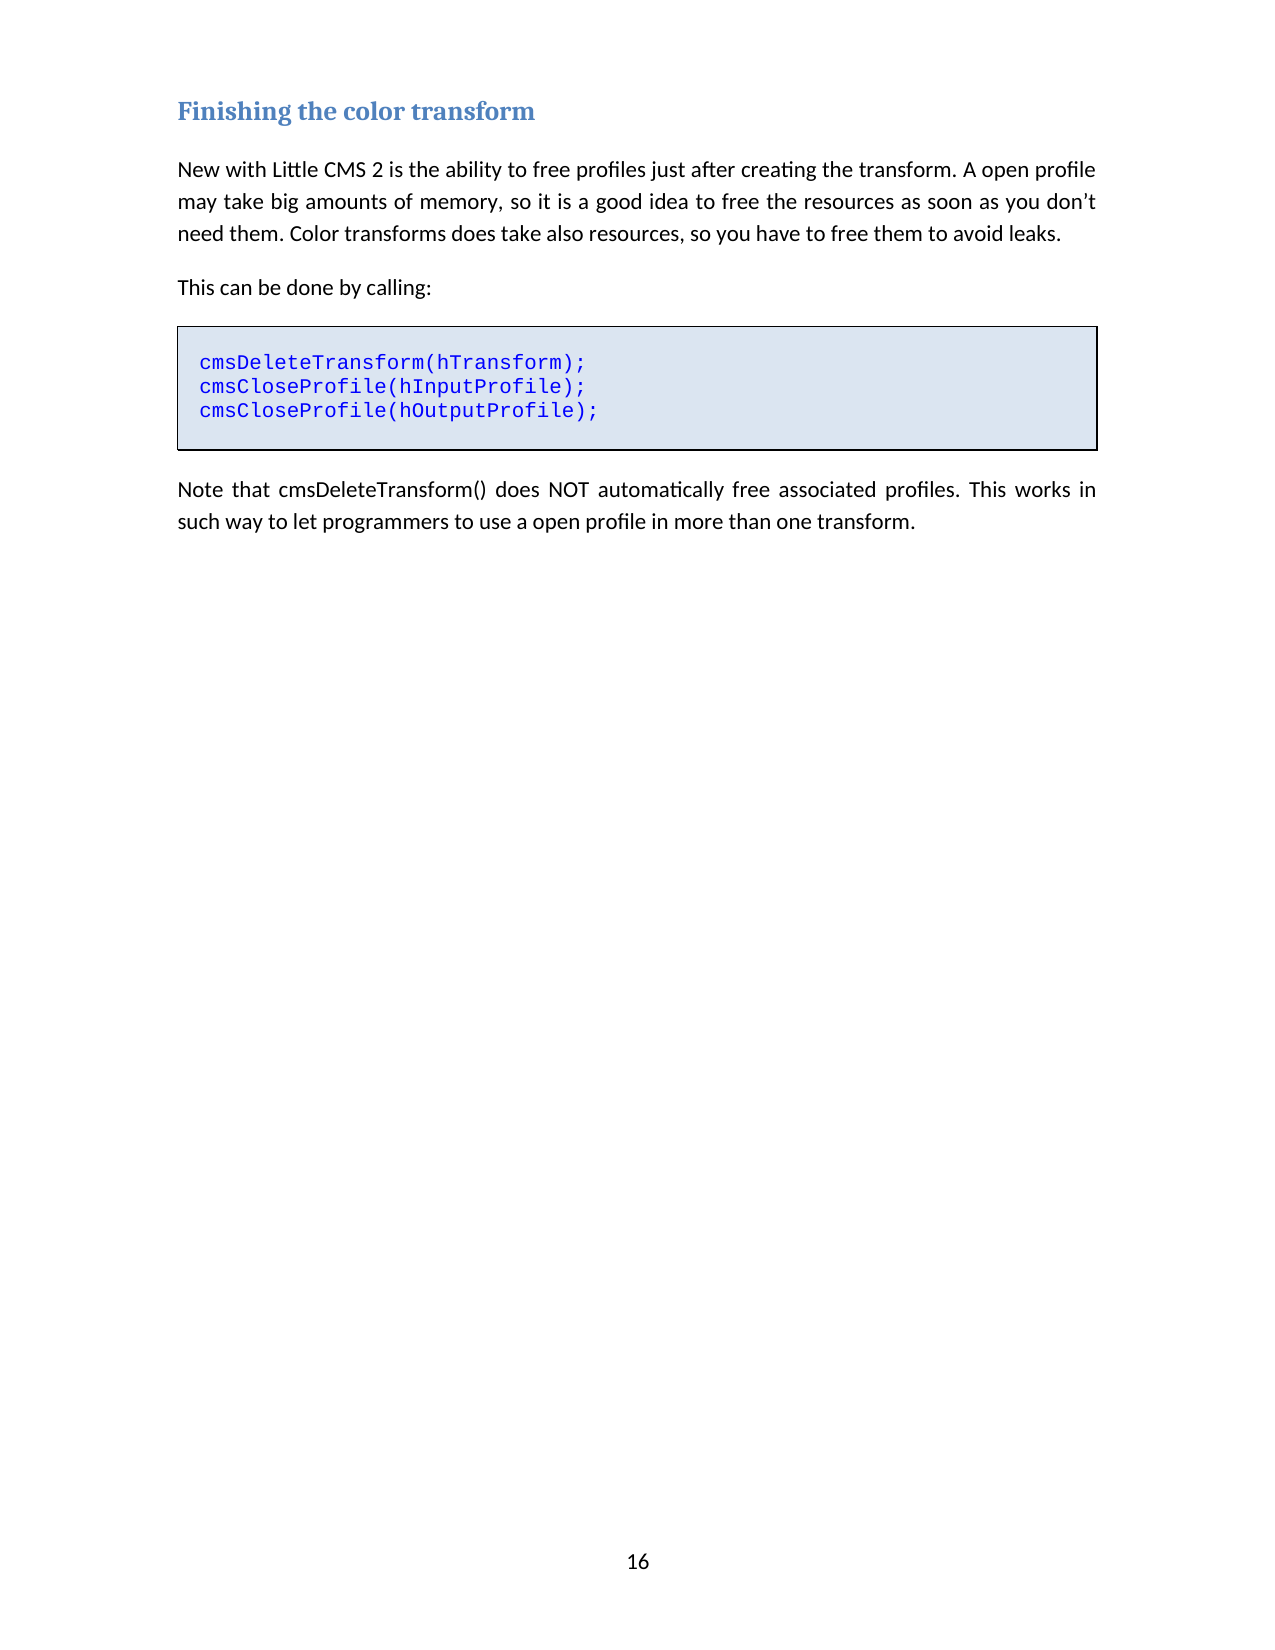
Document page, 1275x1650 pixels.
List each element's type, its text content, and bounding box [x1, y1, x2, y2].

text Note that cmsDeleteTransform() does NOT automatically free associated profiles. This works in such way to let programmers to use a open profile in more than one transform. [177, 475, 1098, 535]
text cmsCloseProfile(hOutputProfile); [178, 397, 1096, 420]
text New with Little CMS 2 is the ability to free profiles just after creating the transform. A open profile may take big amounts of memory, so it is a good idea to free the resources as soon as you don’t need them. Color transforms does take also resources, so you have to free them to avoid leaks. [177, 155, 1098, 248]
text cmsCloseProfile(hInputProfile); [178, 373, 1096, 397]
text cmsDeleteTransform(hTransform); [178, 349, 1096, 373]
text This can be done by calling: [177, 273, 1098, 301]
subtitle Finishing the color transform [177, 96, 1098, 127]
